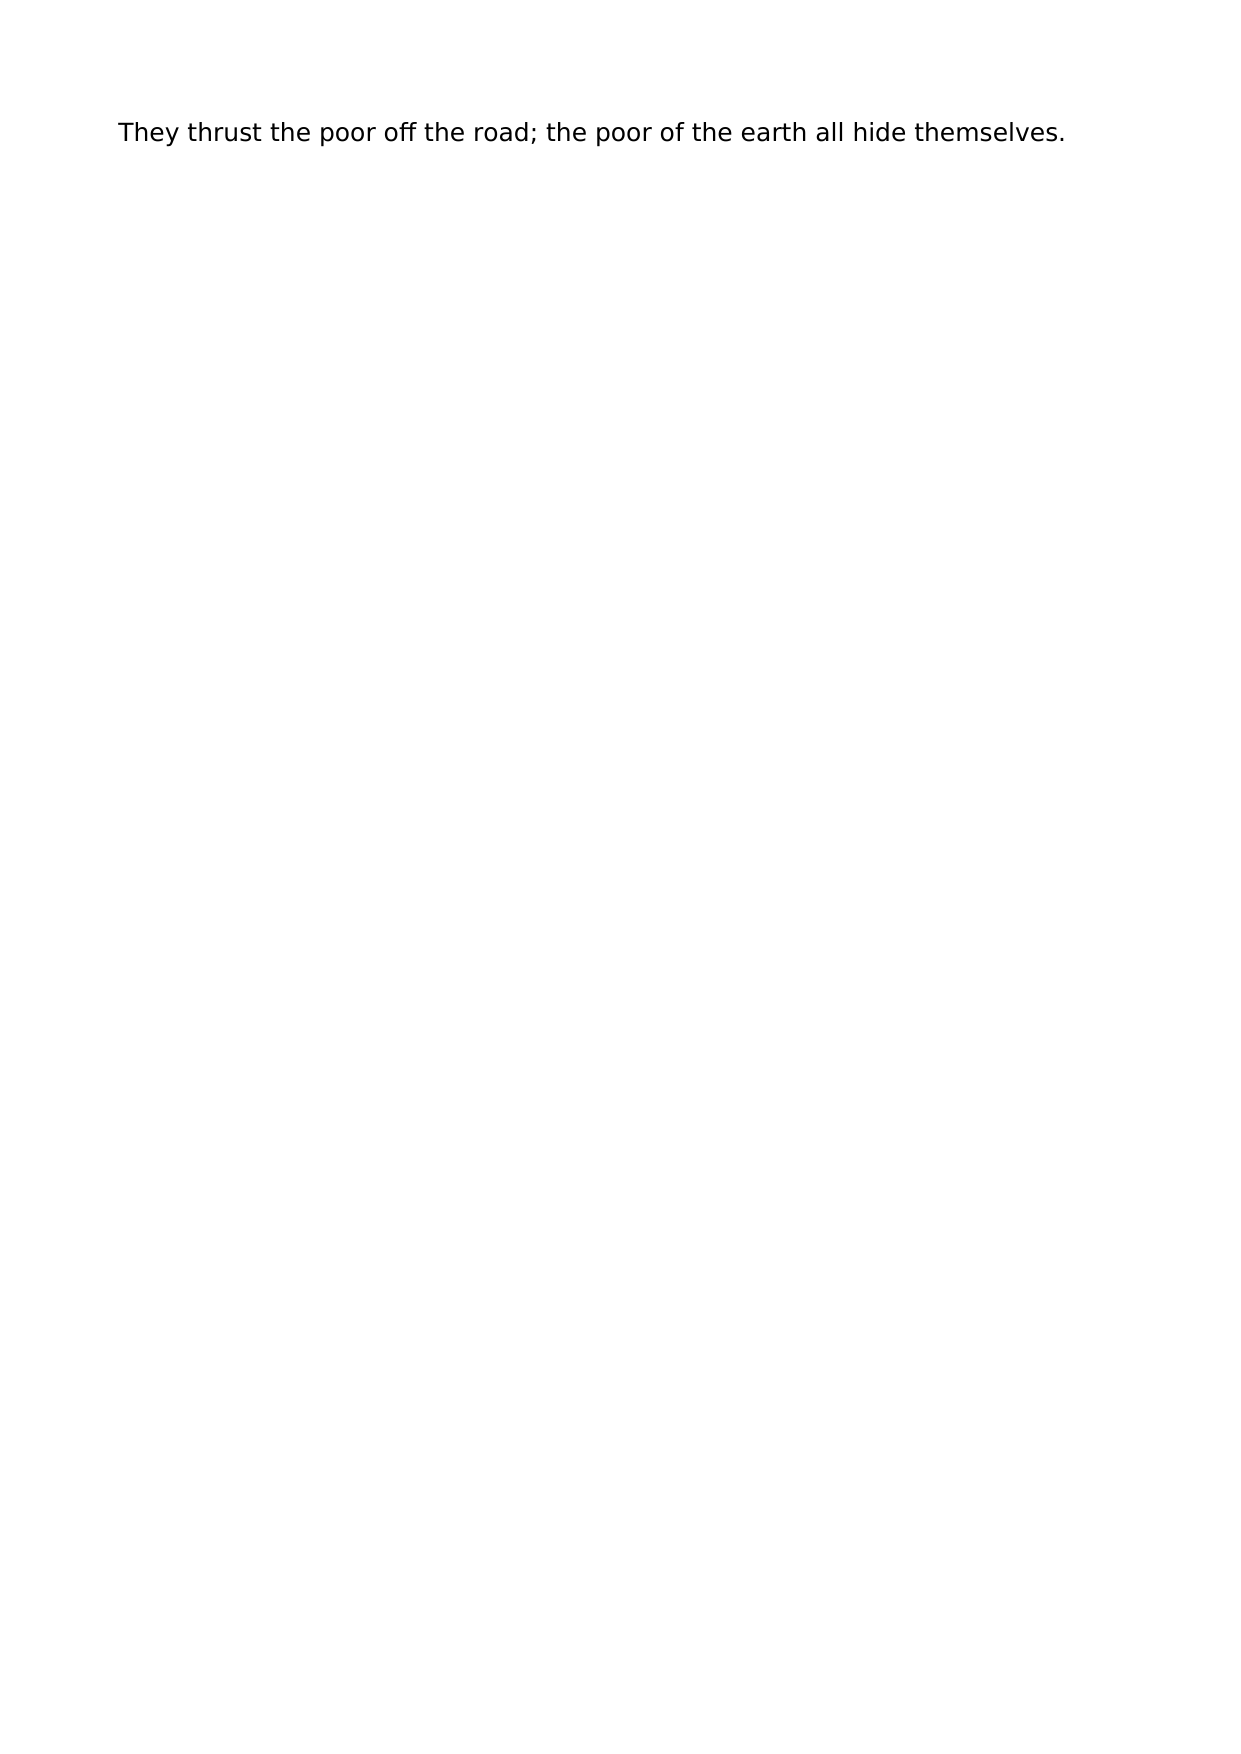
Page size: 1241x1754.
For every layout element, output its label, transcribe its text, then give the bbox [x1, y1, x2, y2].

text They thrust the poor off the road; the poor of the earth all hide themselves. [118, 118, 1122, 147]
